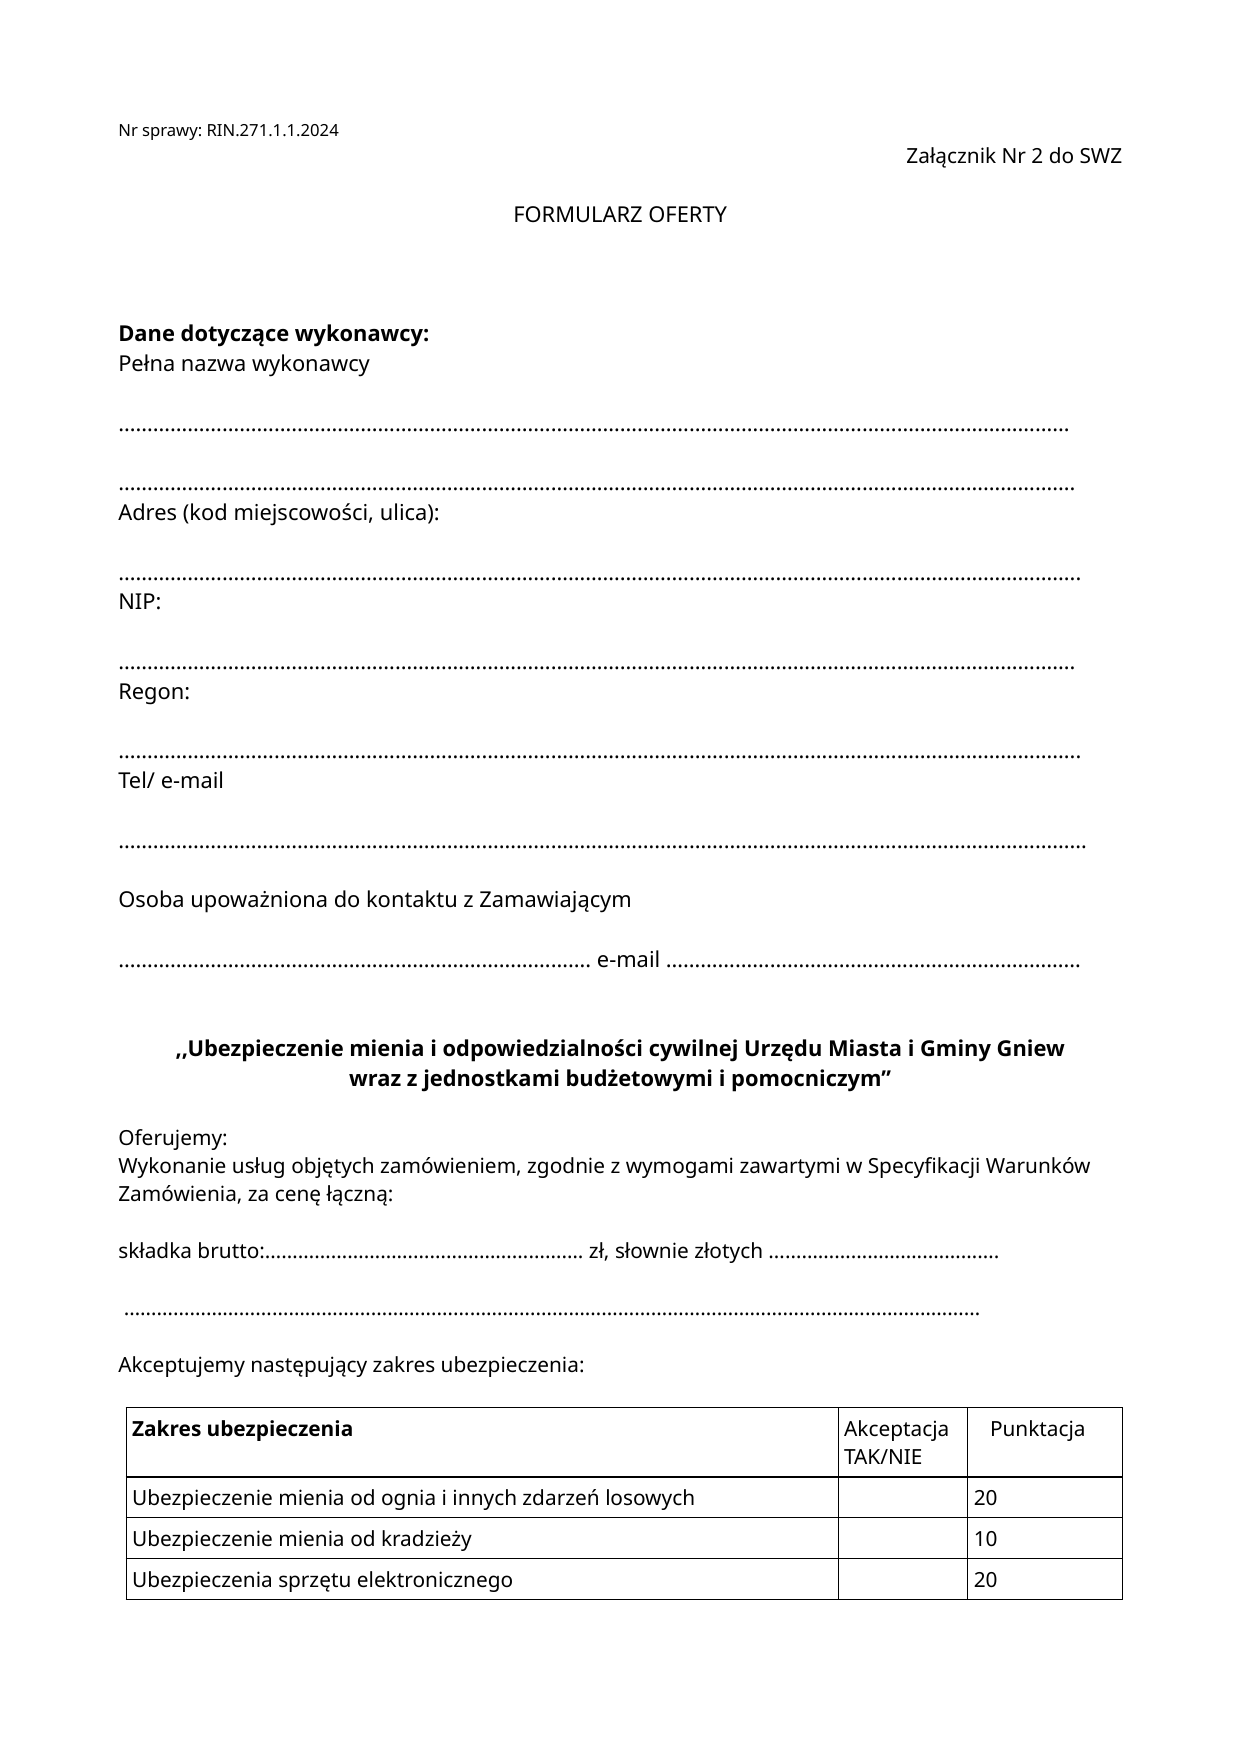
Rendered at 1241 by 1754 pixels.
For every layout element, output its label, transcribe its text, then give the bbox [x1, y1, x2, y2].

text Pełna nazwa wykonawcy [118, 348, 1122, 378]
text ,,Ubezpieczenie mienia i odpowiedzialności cywilnej Urzędu Miasta i Gminy Gniew [118, 1033, 1122, 1063]
text Adres (kod miejscowości, ulica): [118, 497, 1122, 527]
table_cell 10 [968, 1518, 1122, 1558]
text Wykonanie usług objętych zamówieniem, zgodnie z wymogami zawartymi w Specyfikacji Warunków Zamówienia, za cenę łączną: [118, 1151, 1122, 1208]
table_cell Ubezpieczenia sprzętu elektronicznego [127, 1559, 838, 1599]
table_cell 20 [968, 1559, 1122, 1599]
table_header Zakres ubezpieczenia [127, 1408, 838, 1476]
table_cell Ubezpieczenie mienia od ognia i innych zdarzeń losowych [127, 1478, 838, 1517]
table_header Akceptacja TAK/NIE [839, 1408, 967, 1476]
text ………………………………………………………………………. e-mail ……………………………………………………………… [118, 944, 1122, 974]
table_cell [839, 1559, 967, 1599]
text wraz z jednostkami budżetowymi i pomocniczym” [118, 1063, 1122, 1093]
text Dane dotyczące wykonawcy: [118, 318, 1122, 348]
text Załącznik Nr 2 do SWZ [118, 141, 1122, 169]
text NIP: [118, 586, 1122, 616]
table_cell 20 [968, 1478, 1122, 1517]
text ………………………………………………………………………………………………………………………………………………….. [118, 735, 1122, 765]
text ………………………………………………………………………………………………………………………………………………….. [118, 557, 1122, 586]
text Regon: [118, 676, 1122, 706]
text ………………………………………………………………………………………………………………………………………………… [118, 408, 1122, 437]
text …………………………………………………………………………………………………………………………………………………… [118, 825, 1122, 854]
text FORMULARZ OFERTY [118, 199, 1122, 229]
table_cell [839, 1518, 967, 1558]
text Oferujemy: [118, 1123, 1122, 1151]
text …………………………………………………………………………………………………………………………………………………. [118, 646, 1122, 676]
text Osoba upoważniona do kontaktu z Zamawiającym [118, 884, 1122, 914]
text składka brutto:…………………………………………………. zł, słownie złotych ………………………..…………. [118, 1236, 1122, 1265]
table_cell Ubezpieczenie mienia od kradzieży [127, 1518, 838, 1558]
table_header Punktacja [968, 1408, 1122, 1476]
text ………………………………………………………………………………………………………………………………………… [118, 1293, 1122, 1322]
text Tel/ e-mail [118, 765, 1122, 795]
text …………………………………………………………………………………………………………………………………………………. [118, 467, 1122, 497]
table_cell [839, 1478, 967, 1517]
text Nr sprawy: RIN.271.1.1.2024 [118, 118, 1122, 141]
text Akceptujemy następujący zakres ubezpieczenia: [118, 1350, 1122, 1378]
